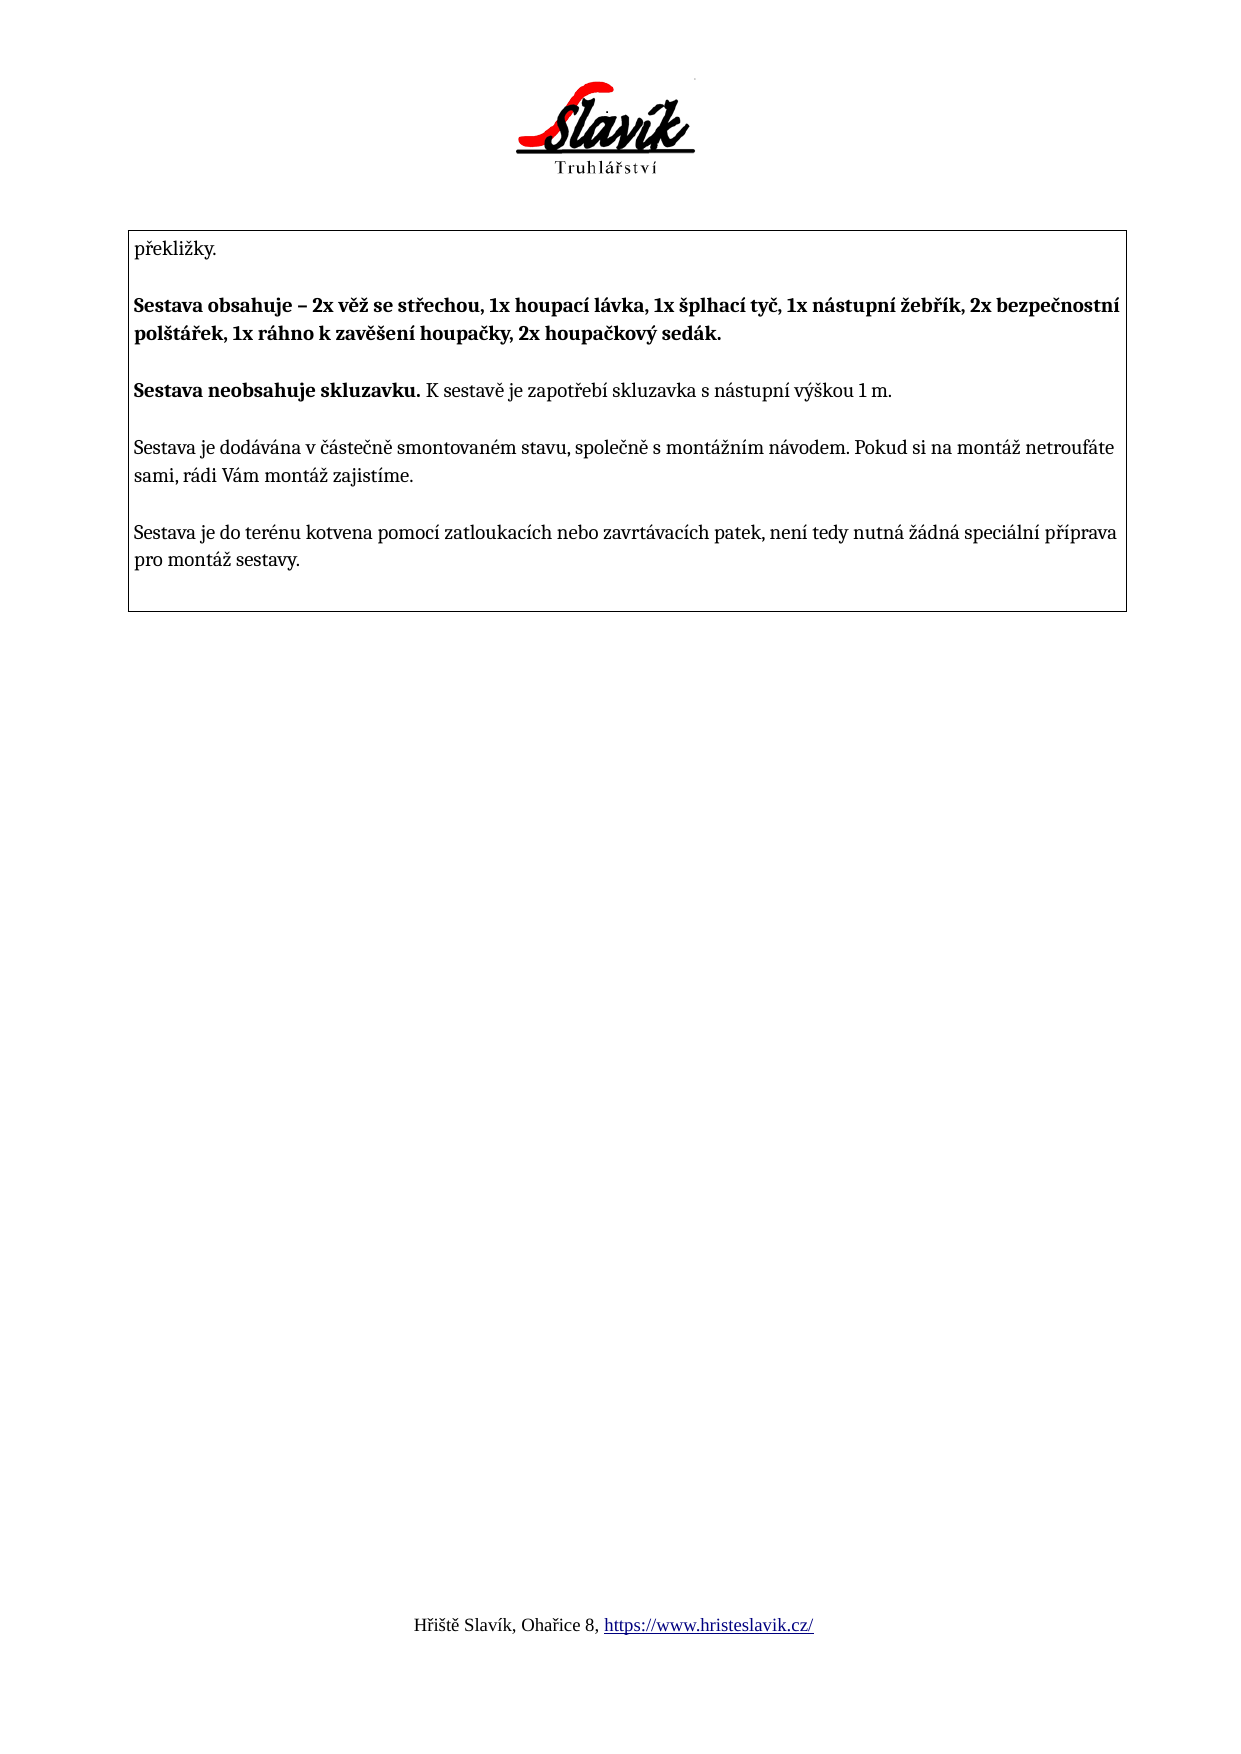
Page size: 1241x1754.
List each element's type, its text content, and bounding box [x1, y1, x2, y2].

table_cell překližky. Sestava obsahuje – 2x věž se střechou, 1x houpací lávka, 1x šplhací tyč, 1x nástupní žebřík, 2x bezpečnostní polštářek, 1x ráhno k zavěšení houpačky, 2x houpačkový sedák. Sestava neobsahuje skluzavku. K sestavě je zapotřebí skluzavka s nástupní výškou 1 m. Sestava je dodávána v částečně smontovaném stavu, společně s montážním návodem. Pokud si na montáž netroufáte sami, rádi Vám montáž zajistíme. Sestava je do terénu kotvena pomocí zatloukacích nebo zavrtávacích patek, není tedy nutná žádná speciální příprava pro montáž sestavy. [129, 231, 1126, 611]
picture [513, 77, 696, 176]
